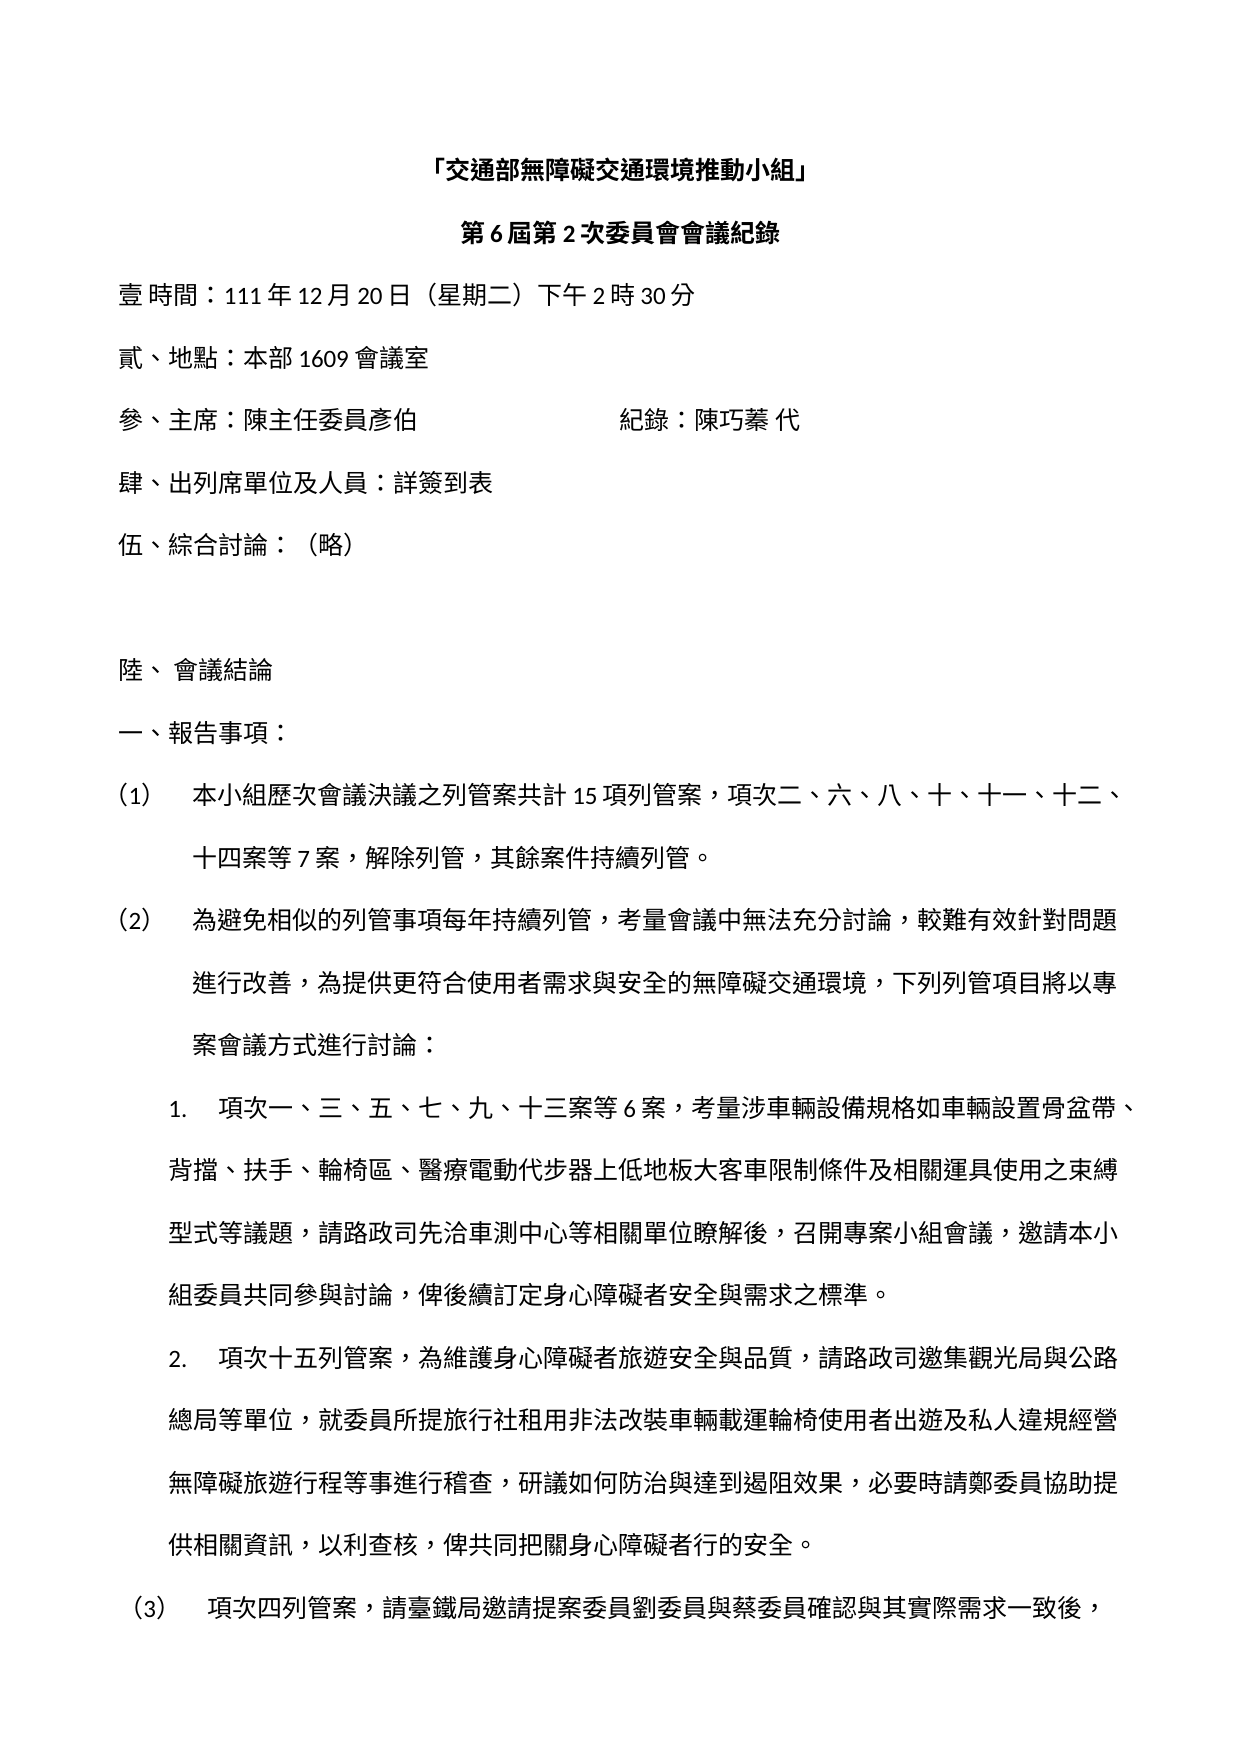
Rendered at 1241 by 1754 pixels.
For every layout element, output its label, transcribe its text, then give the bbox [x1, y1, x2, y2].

text 貳、地點：本部1609會議室 [118, 314, 1122, 377]
list 項次四列管案，請臺鐵局邀請提案委員劉委員與蔡委員確認與其實際需求一致後， [118, 1564, 1122, 1627]
text 一、報告事項： [118, 689, 1122, 752]
text 伍、綜合討論：（略） [118, 502, 1122, 564]
list 項次一、三、五、七、九、十三案等6案，考量涉車輛設備規格如車輛設置骨盆帶、背擋、扶手、輪椅區、醫療電動代步器上低地板大客車限制條件及相關運具使用之束縛型式等議題，請路政司先洽車測中心等相關單位瞭解後，召開專案小組會議，邀請本小組委員共同參與討論，俾後續訂定身心障礙者安全與需求之標準。 [168, 1064, 1122, 1314]
text 壹 時間：111年12月20日（星期二）下午2時30分 [118, 252, 1122, 314]
text 陸、 會議結論 [118, 627, 1122, 689]
text 參、主席：陳主任委員彥伯 紀錄：陳巧蓁 代 [118, 377, 1122, 439]
list 項次十五列管案，為維護身心障礙者旅遊安全與品質，請路政司邀集觀光局與公路總局等單位，就委員所提旅行社租用非法改裝車輛載運輪椅使用者出遊及私人違規經營無障礙旅遊行程等事進行稽查，研議如何防治與達到遏阻效果，必要時請鄭委員協助提供相關資訊，以利查核，俾共同把關身心障礙者行的安全。 [168, 1314, 1122, 1564]
list 本小組歷次會議決議之列管案共計15項列管案，項次二、六、八、十、十一、十二、十四案等7案，解除列管，其餘案件持續列管。 [103, 752, 1122, 877]
list 為避免相似的列管事項每年持續列管，考量會議中無法充分討論，較難有效針對問題進行改善，為提供更符合使用者需求與安全的無障礙交通環境，下列列管項目將以專案會議方式進行討論： [103, 877, 1122, 1064]
text 肆、出列席單位及人員：詳簽到表 [118, 439, 1122, 502]
text 「交通部無障礙交通環境推動小組」 [118, 127, 1122, 189]
text 第6屆第2次委員會會議紀錄 [118, 189, 1122, 252]
